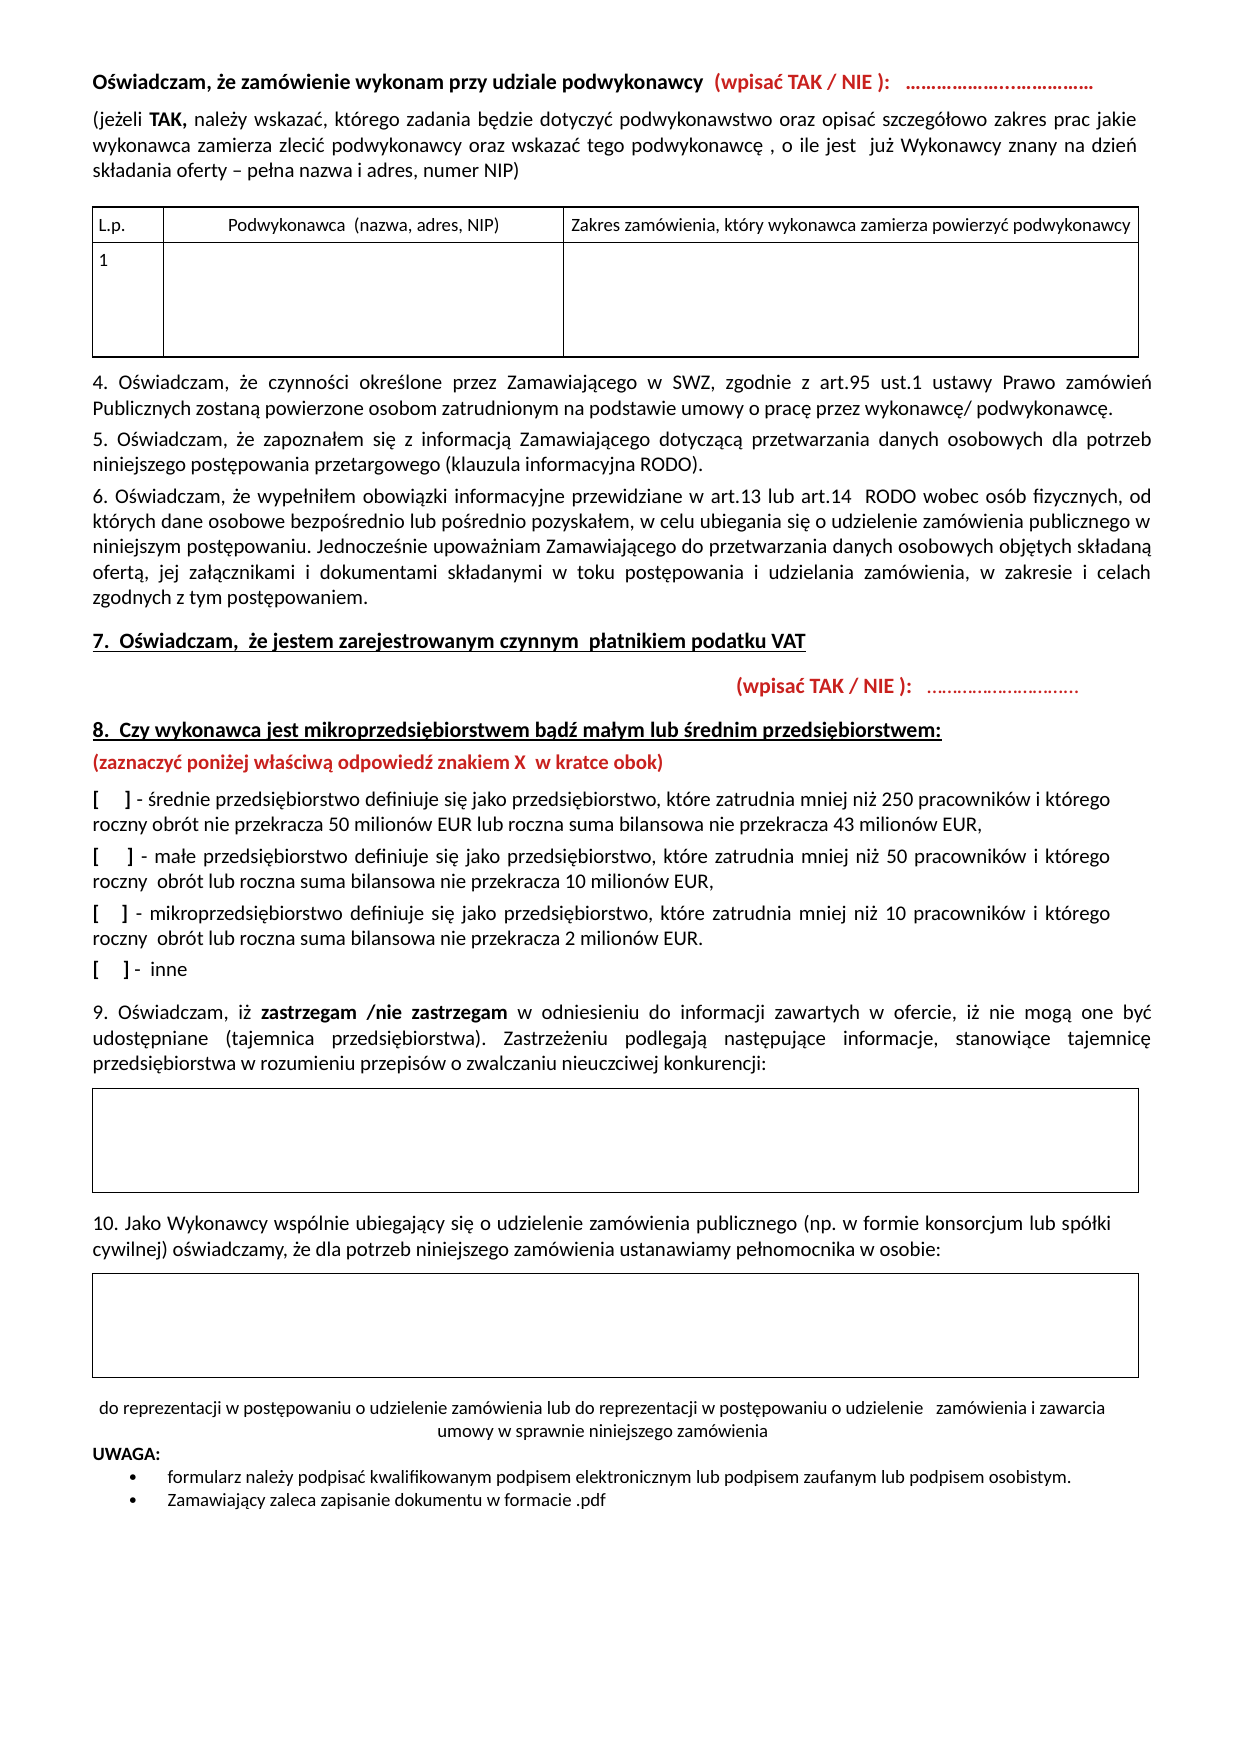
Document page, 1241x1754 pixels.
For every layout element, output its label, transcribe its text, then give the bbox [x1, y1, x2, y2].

table_cell [164, 243, 563, 356]
list formularz należy podpisać kwalifikowanym podpisem elektronicznym lub podpisem zaufanym lub podpisem osobistym. [130, 1465, 1138, 1488]
text (jeżeli TAK, należy wskazać, którego zadania będzie dotyczyć podwykonawstwo oraz opisać szczegółowo zakres prac jakie wykonawca zamierza zlecić podwykonawcy oraz wskazać tego podwykonawcę , o ile jest już Wykonawcy znany na dzień składania oferty – pełna nazwa i adres, numer NIP) [92, 107, 1138, 183]
table_cell 1 [93, 243, 163, 356]
text 4. Oświadczam, że czynności określone przez Zamawiającego w SWZ, zgodnie z art.95 ust.1 ustawy Prawo zamówień Publicznych zostaną powierzone osobom zatrudnionym na podstawie umowy o pracę przez wykonawcę/ podwykonawcę. [92, 369, 1153, 420]
text 5. Oświadczam, że zapoznałem się z informacją Zamawiającego dotyczącą przetwarzania danych osobowych dla potrzeb niniejszego postępowania przetargowego (klauzula informacyjna RODO). [92, 426, 1153, 477]
text Oświadczam, że zamówienie wykonam przy udziale podwykonawcy (wpisać TAK / NIE ): ………………...…………… [92, 68, 1153, 95]
table_header Podwykonawca (nazwa, adres, NIP) [164, 208, 563, 242]
text 7. Oświadczam, że jestem zarejestrowanym czynnym płatnikiem podatku VAT [92, 628, 1153, 654]
text UWAGA: [92, 1442, 1138, 1465]
text (wpisać TAK / NIE ): ………………………... [92, 672, 1153, 699]
text [ ] - mikroprzedsiębiorstwo definiuje się jako przedsiębiorstwo, które zatrudnia mniej niż 10 pracowników i którego roczny obrót lub roczna suma bilansowa nie przekracza 2 milionów EUR. [92, 900, 1113, 951]
text 6. Oświadczam, że wypełniłem obowiązki informacyjne przewidziane w art.13 lub art.14 RODO wobec osób fizycznych, od których dane osobowe bezpośrednio lub pośrednio pozyskałem, w celu ubiegania się o udzielenie zamówienia publicznego w niniejszym postępowaniu. Jednocześnie upoważniam Zamawiającego do przetwarzania danych osobowych objętych składaną ofertą, jej załącznikami i dokumentami składanymi w toku postępowania i udzielania zamówienia, w zakresie i celach zgodnych z tym postępowaniem. [92, 483, 1153, 610]
text (zaznaczyć poniżej właściwą odpowiedź znakiem X w kratce obok) [92, 749, 1153, 774]
table_header [93, 1274, 1138, 1377]
text 9. Oświadczam, iż zastrzegam /nie zastrzegam w odniesieniu do informacji zawartych w ofercie, iż nie mogą one być udostępniane (tajemnica przedsiębiorstwa). Zastrzeżeniu podlegają następujące informacje, stanowiące tajemnicę przedsiębiorstwa w rozumieniu przepisów o zwalczaniu nieuczciwej konkurencji: [92, 999, 1153, 1076]
table_header Zakres zamówienia, który wykonawca zamierza powierzyć podwykonawcy [564, 208, 1138, 242]
table_header L.p. [93, 208, 163, 242]
text 10. Jako Wykonawcy wspólnie ubiegający się o udzielenie zamówienia publicznego (np. w formie konsorcjum lub spółki cywilnej) oświadczamy, że dla potrzeb niniejszego zamówienia ustanawiamy pełnomocnika w osobie: [92, 1211, 1113, 1261]
text [ ] - inne [92, 956, 1113, 982]
table_cell [564, 243, 1138, 356]
text [ ] - małe przedsiębiorstwo definiuje się jako przedsiębiorstwo, które zatrudnia mniej niż 50 pracowników i którego roczny obrót lub roczna suma bilansowa nie przekracza 10 milionów EUR, [92, 843, 1113, 894]
text [ ] - średnie przedsiębiorstwo definiuje się jako przedsiębiorstwo, które zatrudnia mniej niż 250 pracowników i którego roczny obrót nie przekracza 50 milionów EUR lub roczna suma bilansowa nie przekracza 43 milionów EUR, [92, 786, 1113, 837]
list Zamawiający zaleca zapisanie dokumentu w formacie .pdf [130, 1488, 1138, 1511]
text 8. Czy wykonawca jest mikroprzedsiębiorstwem bądź małym lub średnim przedsiębiorstwem: [92, 716, 1153, 743]
table_header [93, 1089, 1138, 1192]
text do reprezentacji w postępowaniu o udzielenie zamówienia lub do reprezentacji w postępowaniu o udzielenie zamówienia i zawarcia umowy w sprawnie niniejszego zamówienia [92, 1396, 1113, 1442]
